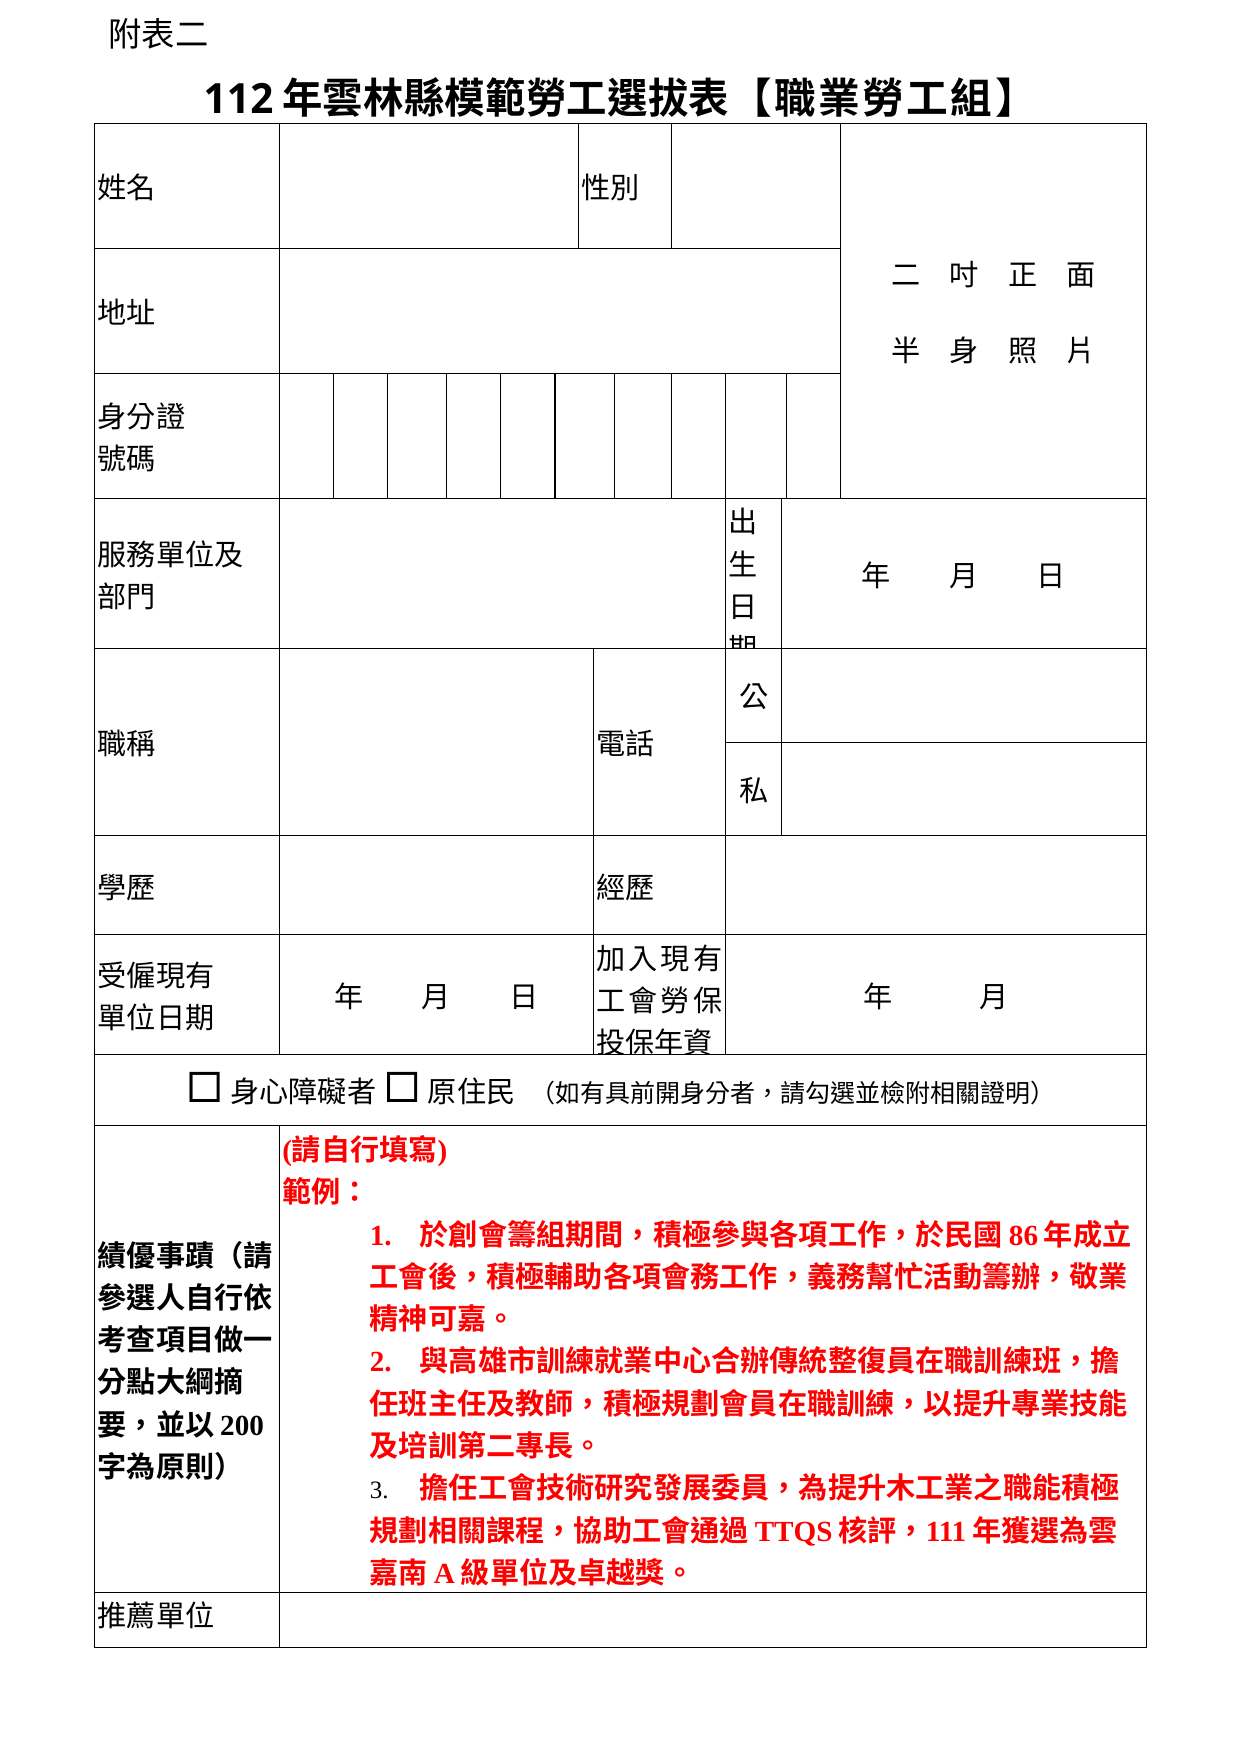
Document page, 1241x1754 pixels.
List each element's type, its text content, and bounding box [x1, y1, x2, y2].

table_cell [334, 374, 387, 498]
table_cell [672, 374, 725, 498]
table_header [672, 124, 840, 248]
table_cell 年 月 日 [782, 499, 1146, 648]
table_cell 公 [726, 649, 781, 742]
text 112年雲林縣模範勞工選拔表【職業勞工組】 [93, 0, 1146, 123]
table_cell 經歷 [594, 836, 725, 934]
table_cell 私 [726, 743, 781, 835]
table_header [280, 124, 578, 248]
table_cell [280, 374, 333, 498]
table_cell [280, 249, 840, 373]
table_cell  身心障礙者  原住民 （如有具前開身分者，請勾選並檢附相關證明） [95, 1055, 1146, 1125]
table_header 二 吋 正 面 半 身 照 片 [841, 124, 1146, 498]
table_header 性別 [579, 124, 671, 248]
table_cell [280, 1593, 1146, 1647]
table_cell (請自行填寫) 範例： 於創會籌組期間，積極參與各項工作，於民國86年成立工會後，積極輔助各項會務工作，義務幫忙活動籌辦，敬業精神可嘉。 與高雄市訓練就業中心合辦傳統整復員在職訓練班，擔任班主任及教師，積極規劃會員在職訓練，以提升專業技能及培訓第二專長。 擔任工會技術研究發展委員，為提升木工業之職能積極規劃相關課程，協助工會通過TTQS核評，111年獲選為雲嘉南A級單位及卓越獎。 [280, 1126, 1146, 1592]
table_cell 服務單位及 部門 [95, 499, 279, 648]
table_cell 受僱現有 單位日期 [95, 935, 279, 1054]
table_cell [787, 374, 840, 498]
table_cell [726, 374, 786, 498]
table_cell [280, 499, 725, 648]
table_cell [388, 374, 446, 498]
table_cell 身分證 號碼 [95, 374, 279, 498]
table_cell [556, 374, 614, 498]
table_cell [447, 374, 500, 498]
table_cell [726, 836, 1146, 934]
table_cell 年 月 日 [280, 935, 593, 1054]
table_cell [782, 743, 1146, 835]
table_header 姓名 [95, 124, 279, 248]
table_cell 加入現有工會勞保投保年資 [594, 935, 725, 1054]
table_cell 推薦單位 [95, 1593, 279, 1647]
table_cell 績優事蹟（請參選人自行依考查項目做一分點大綱摘要，並以200字為原則） [95, 1126, 279, 1592]
text 附表二 [108, 8, 225, 56]
table_cell 出生日期 [726, 499, 781, 648]
table_cell 電話 [594, 649, 725, 835]
table_cell 地址 [95, 249, 279, 373]
table_cell 職稱 [95, 649, 279, 835]
table_cell [501, 374, 554, 498]
table_cell 學歷 [95, 836, 279, 934]
table_cell [782, 649, 1146, 742]
table_cell 年 月 [726, 935, 1146, 1054]
table_cell [615, 374, 671, 498]
table_cell [280, 649, 593, 835]
table_cell [280, 836, 593, 934]
